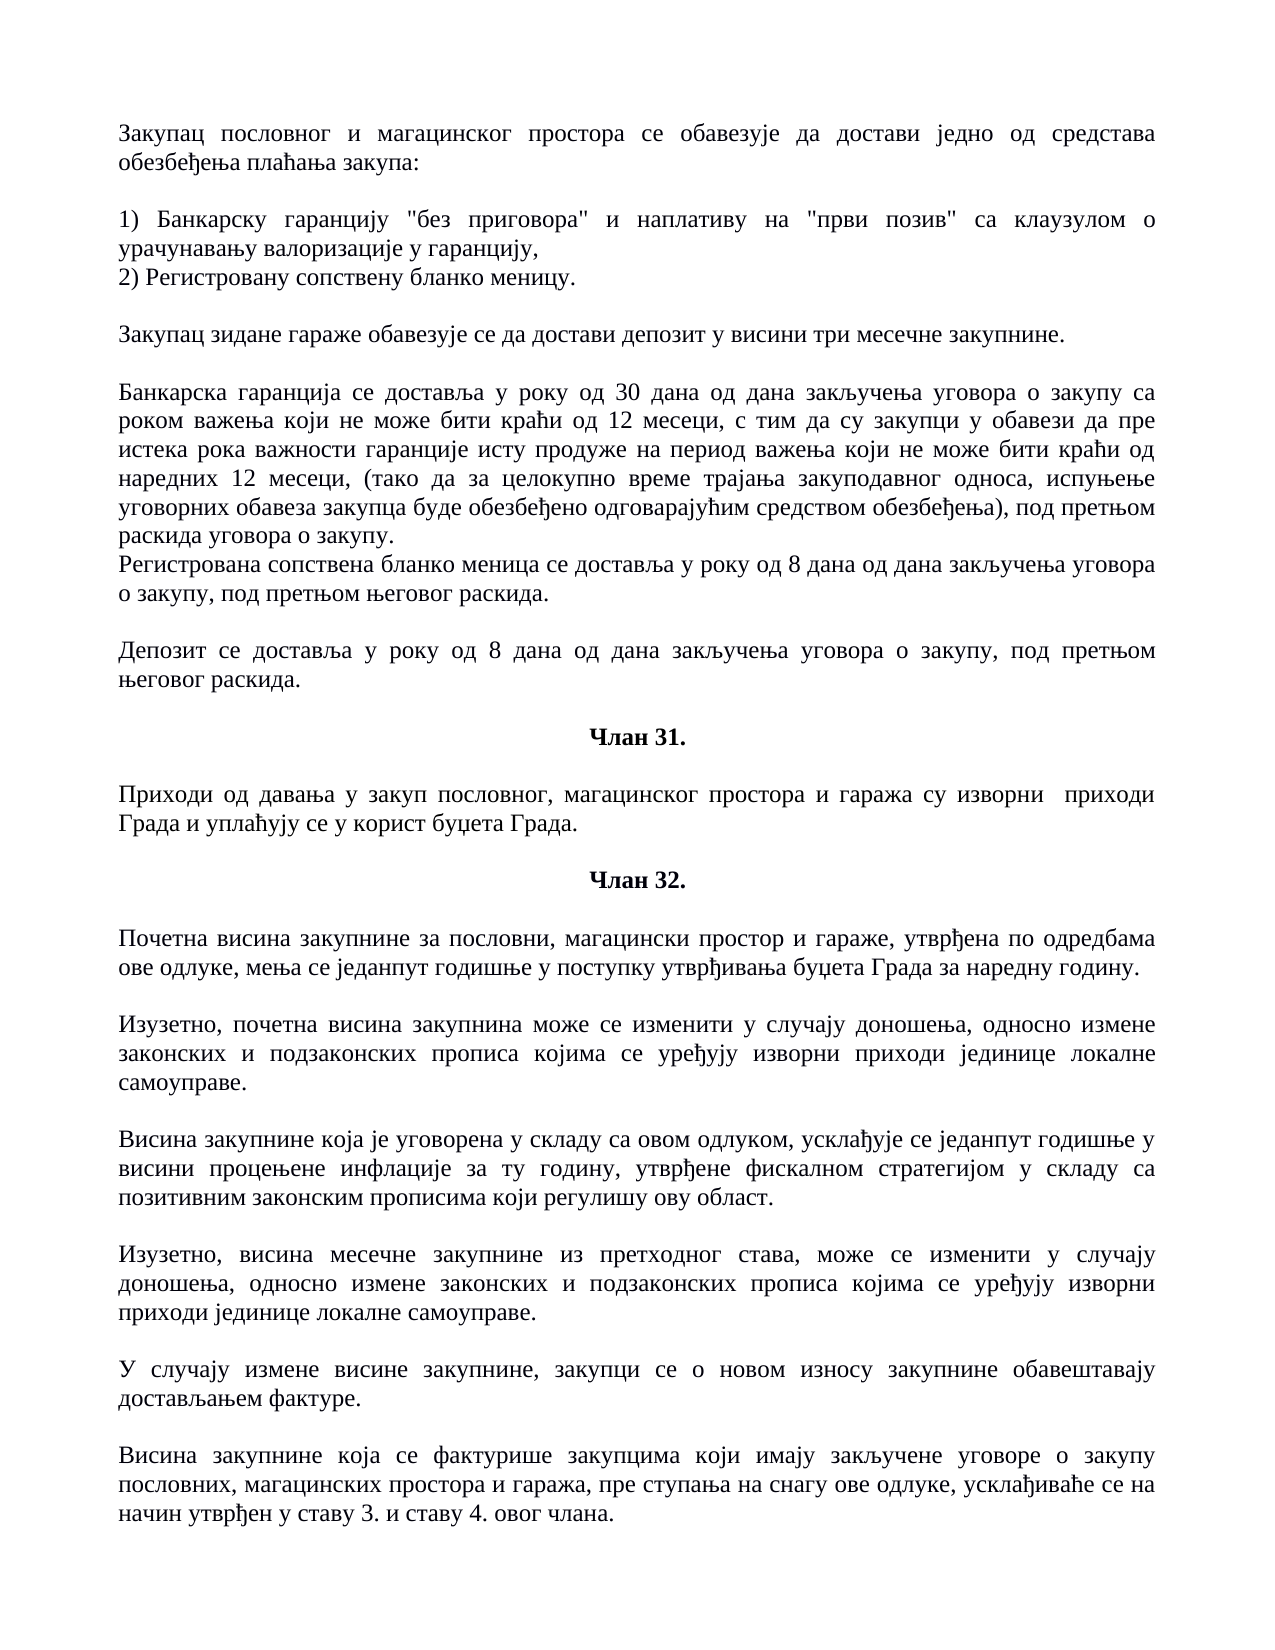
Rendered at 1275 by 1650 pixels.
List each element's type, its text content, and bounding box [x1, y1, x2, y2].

text Висина закупнине која се фактурише закупцима који имају закључене уговоре о закупу пословних, магацинских простора и гаража, пре ступања на снагу ове oдлуке, усклађиваће се на начин утврђен у ставу 3. и ставу 4. овог члана. [118, 1412, 1157, 1527]
text Закупац зидане гараже обавезује се да достави депозит у висини три месечне закупнине. [118, 319, 1157, 348]
text 1) Банкарску гаранцију "без приговора" и наплативу на "први позив" са клаузулом о урачунавању валоризације у гаранцију, [118, 204, 1157, 262]
text Закупац пословног и магацинског простора се обавезује да достави једно од средстава обезбеђења плаћања закупа: [118, 118, 1157, 176]
text У случају измене висине закупнине, закупци се о новом износу закупнине обавештавају достављањем фактуре. [118, 1326, 1157, 1412]
text Члан 31. [118, 722, 1157, 751]
text Депозит се доставља у року од 8 дана од дана закључења уговора о закупу, под претњом његовог раскида. [118, 636, 1157, 693]
text 2) Регистровану сопствену бланко меницу. [118, 262, 1157, 291]
text Висина закупнине која је уговорена у складу са овом oдлуком, усклађује се једанпут годишње у висини процењене инфлације за ту годину, утврђене фискалном стратегијом у складу са позитивним законским прописима који регулишу ову област. [118, 1096, 1157, 1211]
text Изузетно, висина месечне закупнине из претходног става, може се изменити у случају доношења, односно измене законских и подзаконских прописа којима се уређују изворни приходи јединице локалне самоуправе. [118, 1211, 1157, 1326]
text Изузетно, почетна висина закупнина може се изменити у случају доношења, односно измене законских и подзаконских прописа којима се уређују изворни приходи јединице локалне самоуправе. [118, 981, 1157, 1096]
text Регистрована сопствена бланко меница се доставља у року од 8 дана од дана закључења уговора о закупу, под претњом његовог раскида. [118, 549, 1157, 607]
text Банкарска гаранција се доставља у року од 30 дана од дана закључења уговора о закупу са роком важења који не може бити краћи од 12 месеци, с тим да су закупци у обавези да пре истека рока важности гаранције исту продуже на период важења који не може бити краћи од наредних 12 месеци, (тако да за целокупно време трајања закуподавног односа, испуњење уговорних обавеза закупца буде обезбеђено одговарајућим средством обезбеђења), под претњом раскида уговора о закупу. [118, 377, 1157, 549]
text Почетна висина закупнине за пословни, магацински простор и гараже, утврђена по одредбама ове одлуке, мења се једанпут годишње у поступку утврђивања буџета Града за наредну годину. [118, 923, 1157, 981]
text Члан 32. [118, 866, 1157, 894]
text Приходи од давања у закуп пословног, магацинског простора и гаража су изворни приходи Града и уплаћују се у корист буџета Града. [118, 779, 1157, 837]
